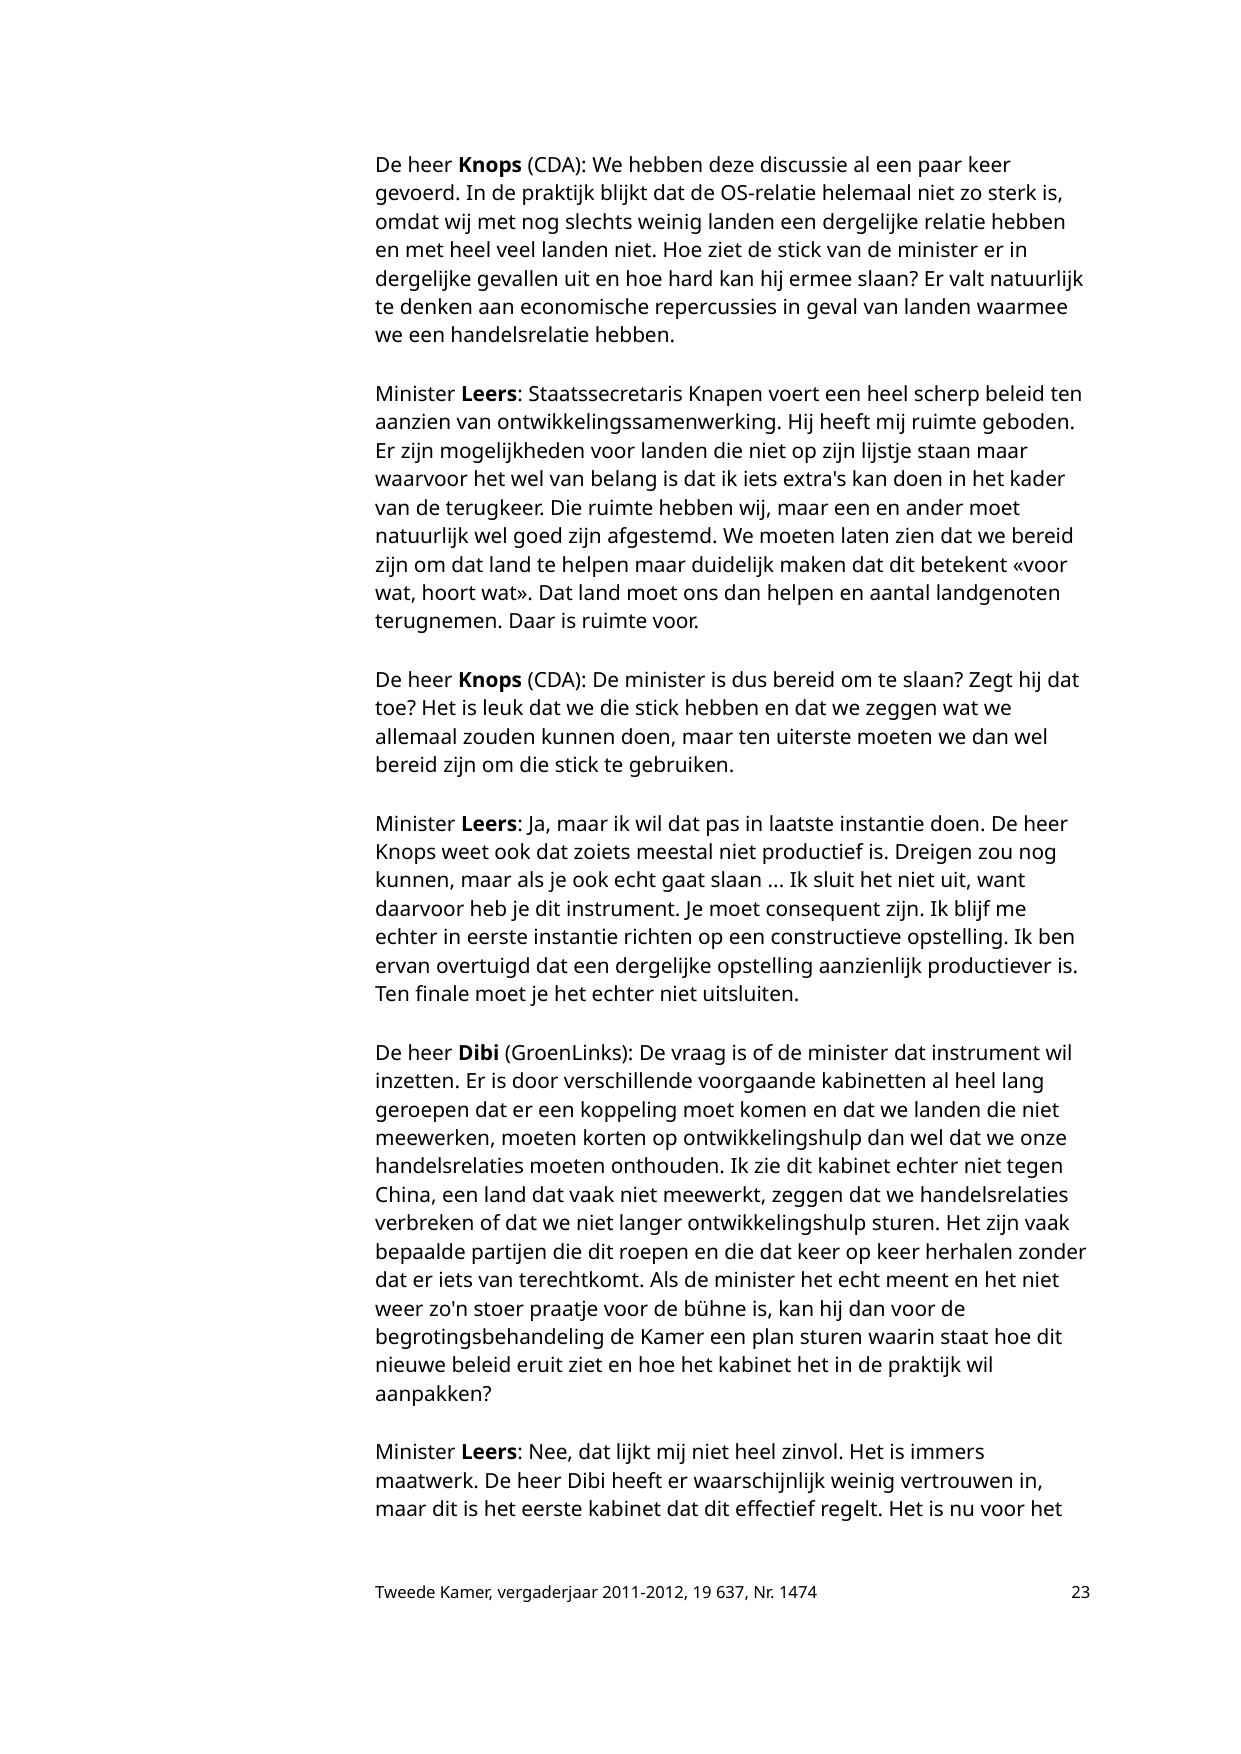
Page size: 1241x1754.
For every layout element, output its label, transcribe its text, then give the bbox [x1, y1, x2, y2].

text De heer Knops (CDA): De minister is dus bereid om te slaan? Zegt hij dat toe? Het is leuk dat we die stick hebben en dat we zeggen wat we allemaal zouden kunnen doen, maar ten uiterste moeten we dan wel bereid zijn om die stick te gebruiken. [375, 665, 1090, 779]
text Minister Leers: Ja, maar ik wil dat pas in laatste instantie doen. De heer Knops weet ook dat zoiets meestal niet productief is. Dreigen zou nog kunnen, maar als je ook echt gaat slaan ... Ik sluit het niet uit, want daarvoor heb je dit instrument. Je moet consequent zijn. Ik blijf me echter in eerste instantie richten op een constructieve opstelling. Ik ben ervan overtuigd dat een dergelijke opstelling aanzienlijk productiever is. Ten finale moet je het echter niet uitsluiten. [375, 809, 1090, 1008]
text Minister Leers: Nee, dat lijkt mij niet heel zinvol. Het is immers maatwerk. De heer Dibi heeft er waarschijnlijk weinig vertrouwen in, maar dit is het eerste kabinet dat dit effectief regelt. Het is nu voor het [375, 1437, 1090, 1523]
text De heer Dibi (GroenLinks): De vraag is of de minister dat instrument wil inzetten. Er is door verschillende voorgaande kabinetten al heel lang geroepen dat er een koppeling moet komen en dat we landen die niet meewerken, moeten korten op ontwikkelingshulp dan wel dat we onze handelsrelaties moeten onthouden. Ik zie dit kabinet echter niet tegen China, een land dat vaak niet meewerkt, zeggen dat we handelsrelaties verbreken of dat we niet langer ontwikkelingshulp sturen. Het zijn vaak bepaalde partijen die dit roepen en die dat keer op keer herhalen zonder dat er iets van terechtkomt. Als de minister het echt meent en het niet weer zo'n stoer praatje voor de bühne is, kan hij dan voor de begrotingsbehandeling de Kamer een plan sturen waarin staat hoe dit nieuwe beleid eruit ziet en hoe het kabinet het in de praktijk wil aanpakken? [375, 1038, 1090, 1407]
text Minister Leers: Staatssecretaris Knapen voert een heel scherp beleid ten aanzien van ontwikkelingssamenwerking. Hij heeft mij ruimte geboden. Er zijn mogelijkheden voor landen die niet op zijn lijstje staan maar waarvoor het wel van belang is dat ik iets extra's kan doen in het kader van de terugkeer. Die ruimte hebben wij, maar een en ander moet natuurlijk wel goed zijn afgestemd. We moeten laten zien dat we bereid zijn om dat land te helpen maar duidelijk maken dat dit betekent «voor wat, hoort wat». Dat land moet ons dan helpen en aantal landgenoten terugnemen. Daar is ruimte voor. [375, 379, 1090, 635]
text De heer Knops (CDA): We hebben deze discussie al een paar keer gevoerd. In de praktijk blijkt dat de OS-relatie helemaal niet zo sterk is, omdat wij met nog slechts weinig landen een dergelijke relatie hebben en met heel veel landen niet. Hoe ziet de stick van de minister er in dergelijke gevallen uit en hoe hard kan hij ermee slaan? Er valt natuurlijk te denken aan economische repercussies in geval van landen waarmee we een handelsrelatie hebben. [375, 150, 1090, 349]
